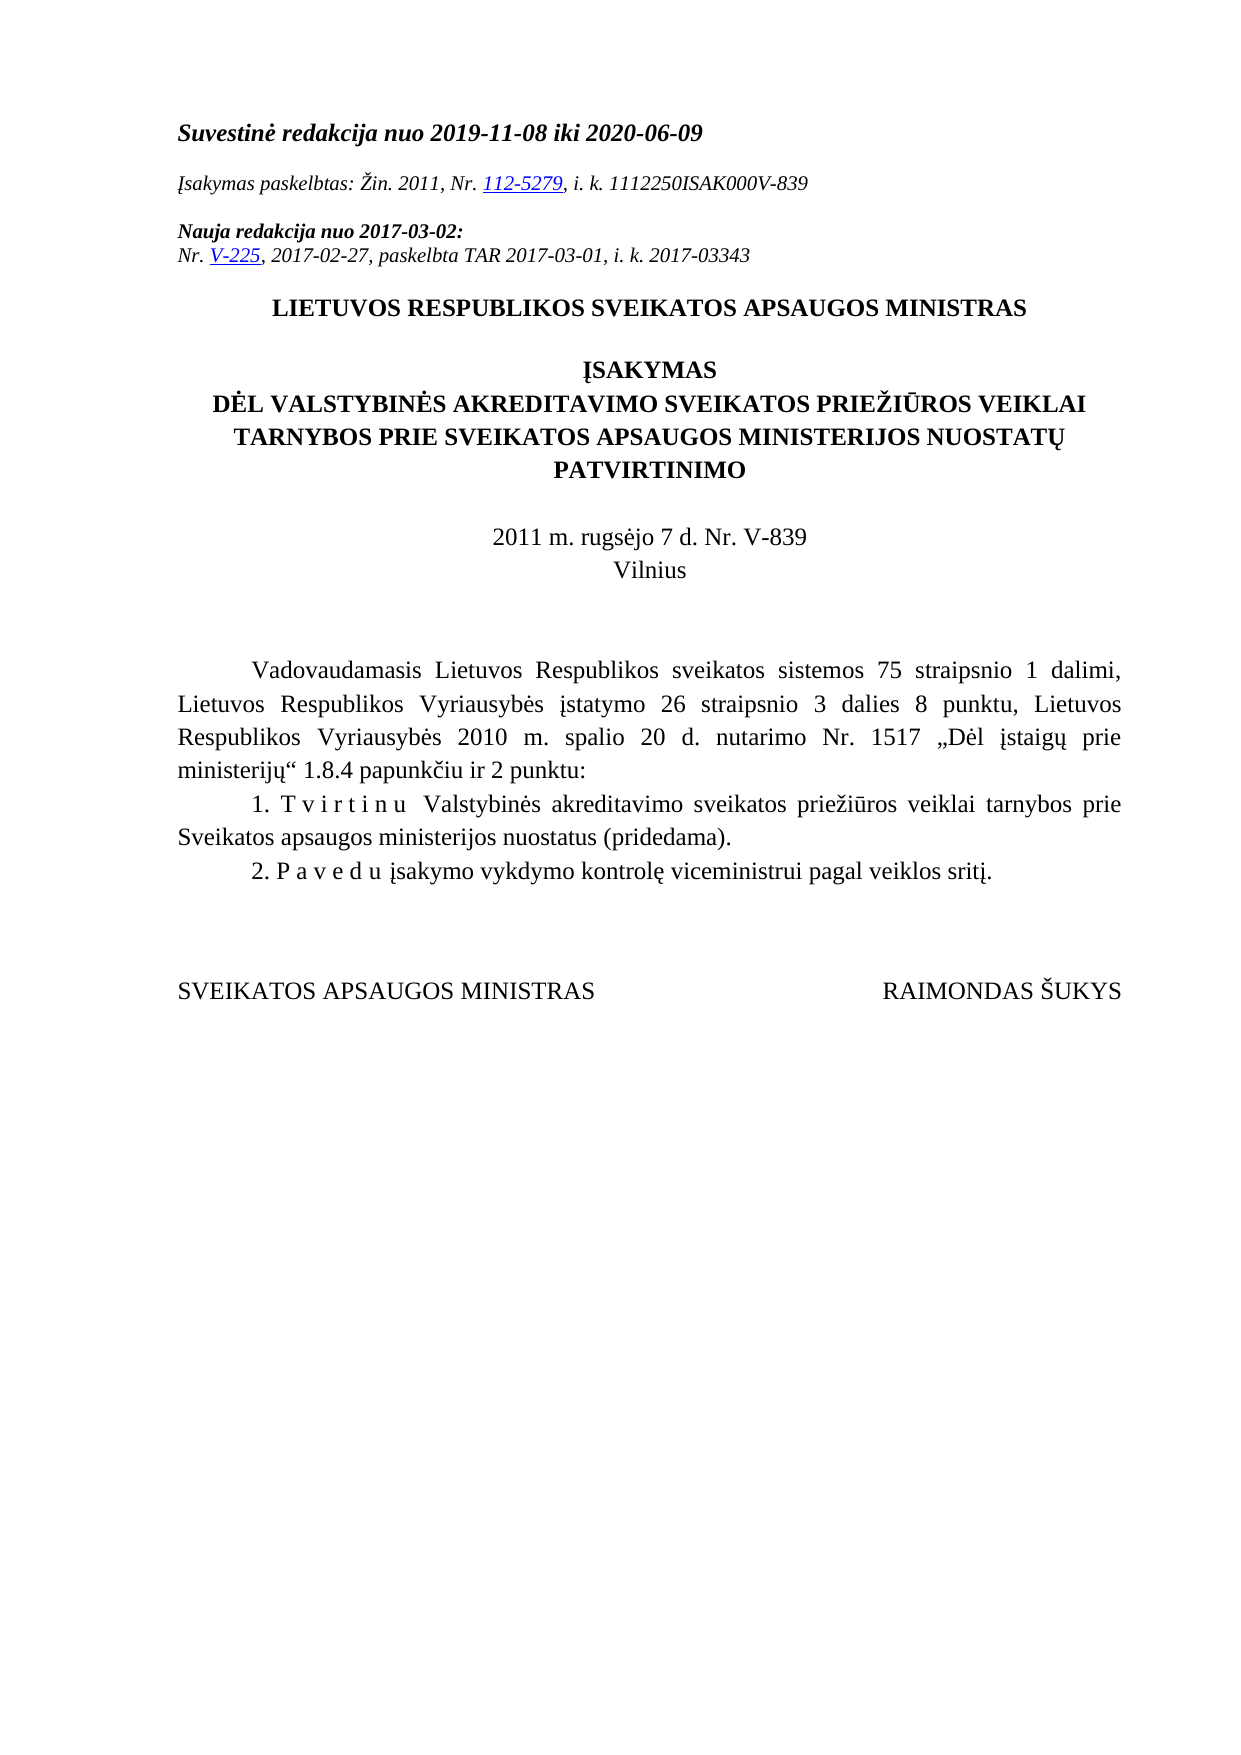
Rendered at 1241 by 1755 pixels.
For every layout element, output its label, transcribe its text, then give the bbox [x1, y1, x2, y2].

text SVEIKATOS APSAUGOS MINISTRAS RAIMONDAS ŠUKYS [177, 976, 1122, 1004]
text Vilnius [177, 556, 1122, 584]
text Nr. V-225, 2017-02-27, paskelbta TAR 2017-03-01, i. k. 2017-03343 [177, 243, 1122, 267]
text DĖL VALSTYBINĖS AKREDITAVIMO SVEIKATOS PRIEŽIŪROS VEIKLAI TARNYBOS PRIE SVEIKATOS APSAUGOS MINISTERIJOS NUOSTATŲ PATVIRTINIMO [177, 389, 1122, 484]
text Įsakymas paskelbtas: Žin. 2011, Nr. 112-5279, i. k. 1112250ISAK000V-839 [177, 171, 1122, 195]
text LIETUVOS RESPUBLIKOS SVEIKATOS APSAUGOS MINISTRAS [177, 293, 1122, 322]
text Nauja redakcija nuo 2017-03-02: [177, 219, 1122, 243]
text Vadovaudamasis Lietuvos Respublikos sveikatos sistemos 75 straipsnio 1 dalimi, Lietuvos Respublikos Vyriausybės įstatymo 26 straipsnio 3 dalies 8 punktu, Lietuvos Respublikos Vyriausybės 2010 m. spalio 20 d. nutarimo Nr. 1517 „Dėl įstaigų prie ministerijų“ 1.8.4 papunkčiu ir 2 punktu: [177, 656, 1122, 784]
text ĮSAKYMAS [177, 356, 1122, 384]
text 1. Tvirtinu Valstybinės akreditavimo sveikatos priežiūros veiklai tarnybos prie Sveikatos apsaugos ministerijos nuostatus (pridedama). [177, 789, 1122, 851]
text 2011 m. rugsėjo 7 d. Nr. V-839 [177, 522, 1122, 551]
text 2. Pavedu įsakymo vykdymo kontrolę viceministrui pagal veiklos sritį. [177, 856, 1122, 885]
text Suvestinė redakcija nuo 2019-11-08 iki 2020-06-09 [177, 118, 1122, 147]
